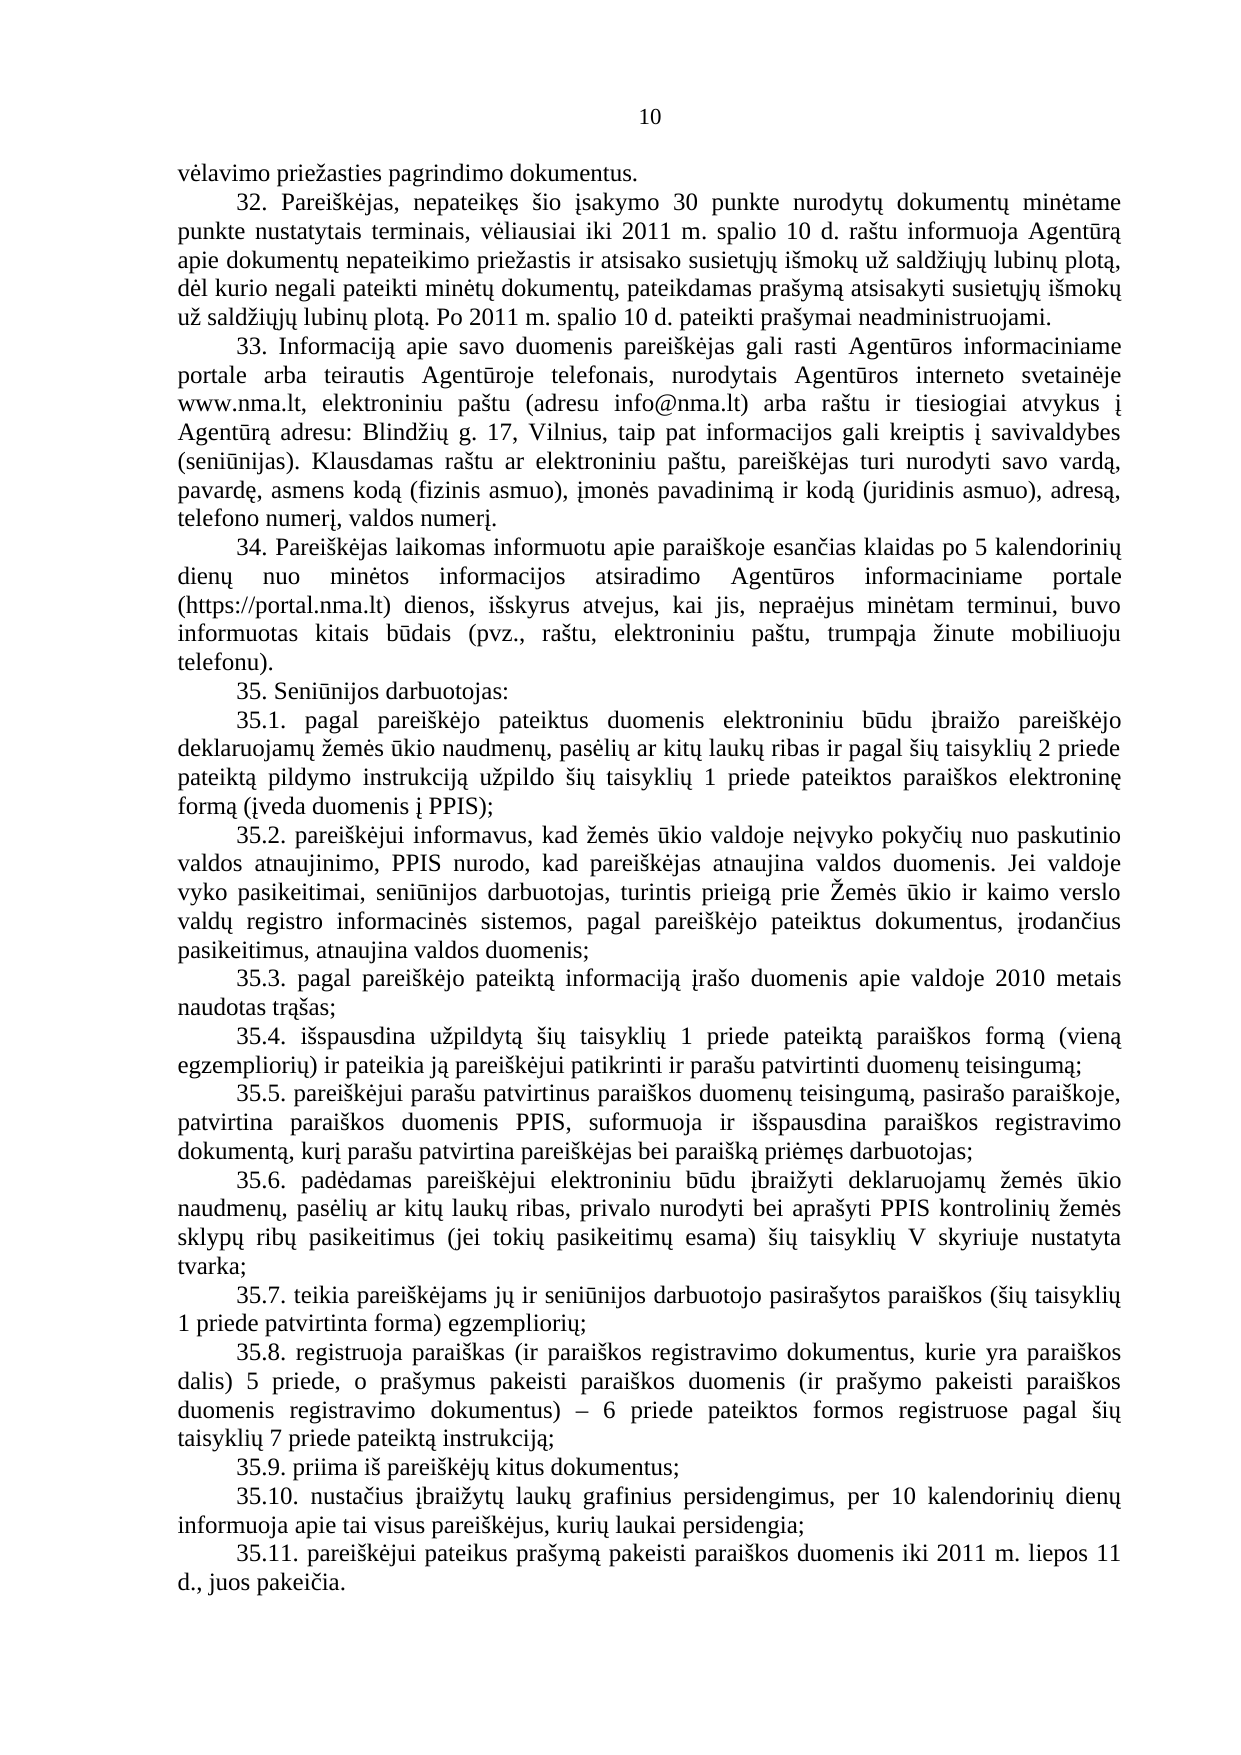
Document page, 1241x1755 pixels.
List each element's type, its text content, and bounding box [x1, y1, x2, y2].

text 35.5. pareiškėjui parašu patvirtinus paraiškos duomenų teisingumą, pasirašo paraiškoje, patvirtina paraiškos duomenis PPIS, suformuoja ir išspausdina paraiškos registravimo dokumentą, kurį parašu patvirtina pareiškėjas bei paraišką priėmęs darbuotojas; [177, 1078, 1122, 1165]
text 35. Seniūnijos darbuotojas: [177, 676, 1122, 705]
text 35.6. padėdamas pareiškėjui elektroniniu būdu įbraižyti deklaruojamų žemės ūkio naudmenų, pasėlių ar kitų laukų ribas, privalo nurodyti bei aprašyti PPIS kontrolinių žemės sklypų ribų pasikeitimus (jei tokių pasikeitimų esama) šių taisyklių V skyriuje nustatyta tvarka; [177, 1165, 1122, 1280]
text 33. Informaciją apie savo duomenis pareiškėjas gali rasti Agentūros informaciniame portale arba teirautis Agentūroje telefonais, nurodytais Agentūros interneto svetainėje www.nma.lt, elektroniniu paštu (adresu info@nma.lt) arba raštu ir tiesiogiai atvykus į Agentūrą adresu: Blindžių g. 17, Vilnius, taip pat informacijos gali kreiptis į savivaldybes (seniūnijas). Klausdamas raštu ar elektroniniu paštu, pareiškėjas turi nurodyti savo vardą, pavardę, asmens kodą (fizinis asmuo), įmonės pavadinimą ir kodą (juridinis asmuo), adresą, telefono numerį, valdos numerį. [177, 331, 1122, 532]
text 32. Pareiškėjas, nepateikęs šio įsakymo 30 punkte nurodytų dokumentų minėtame punkte nustatytais terminais, vėliausiai iki 2011 m. spalio 10 d. raštu informuoja Agentūrą apie dokumentų nepateikimo priežastis ir atsisako susietųjų išmokų už saldžiųjų lubinų plotą, dėl kurio negali pateikti minėtų dokumentų, pateikdamas prašymą atsisakyti susietųjų išmokų už saldžiųjų lubinų plotą. Po 2011 m. spalio 10 d. pateikti prašymai neadministruojami. [177, 187, 1122, 331]
text 35.8. registruoja paraiškas (ir paraiškos registravimo dokumentus, kurie yra paraiškos dalis) 5 priede, o prašymus pakeisti paraiškos duomenis (ir prašymo pakeisti paraiškos duomenis registravimo dokumentus) – 6 priede pateiktos formos registruose pagal šių taisyklių 7 priede pateiktą instrukciją; [177, 1337, 1122, 1452]
text vėlavimo priežasties pagrindimo dokumentus. [177, 158, 1122, 187]
text 35.3. pagal pareiškėjo pateiktą informaciją įrašo duomenis apie valdoje 2010 metais naudotas trąšas; [177, 963, 1122, 1021]
text 35.10. nustačius įbraižytų laukų grafinius persidengimus, per 10 kalendorinių dienų informuoja apie tai visus pareiškėjus, kurių laukai persidengia; [177, 1481, 1122, 1538]
text 35.9. priima iš pareiškėjų kitus dokumentus; [177, 1452, 1122, 1481]
text 35.1. pagal pareiškėjo pateiktus duomenis elektroniniu būdu įbraižo pareiškėjo deklaruojamų žemės ūkio naudmenų, pasėlių ar kitų laukų ribas ir pagal šių taisyklių 2 priede pateiktą pildymo instrukciją užpildo šių taisyklių 1 priede pateiktos paraiškos elektroninę formą (įveda duomenis į PPIS); [177, 705, 1122, 820]
text 35.4. išspausdina užpildytą šių taisyklių 1 priede pateiktą paraiškos formą (vieną egzempliorių) ir pateikia ją pareiškėjui patikrinti ir parašu patvirtinti duomenų teisingumą; [177, 1021, 1122, 1078]
text 35.11. pareiškėjui pateikus prašymą pakeisti paraiškos duomenis iki 2011 m. liepos 11 d., juos pakeičia. [177, 1538, 1122, 1596]
text 34. Pareiškėjas laikomas informuotu apie paraiškoje esančias klaidas po 5 kalendorinių dienų nuo minėtos informacijos atsiradimo Agentūros informaciniame portale (https://portal.nma.lt) dienos, išskyrus atvejus, kai jis, nepraėjus minėtam terminui, buvo informuotas kitais būdais (pvz., raštu, elektroniniu paštu, trumpąja žinute mobiliuoju telefonu). [177, 532, 1122, 676]
text 35.2. pareiškėjui informavus, kad žemės ūkio valdoje neįvyko pokyčių nuo paskutinio valdos atnaujinimo, PPIS nurodo, kad pareiškėjas atnaujina valdos duomenis. Jei valdoje vyko pasikeitimai, seniūnijos darbuotojas, turintis prieigą prie Žemės ūkio ir kaimo verslo valdų registro informacinės sistemos, pagal pareiškėjo pateiktus dokumentus, įrodančius pasikeitimus, atnaujina valdos duomenis; [177, 820, 1122, 963]
text 35.7. teikia pareiškėjams jų ir seniūnijos darbuotojo pasirašytos paraiškos (šių taisyklių 1 priede patvirtinta forma) egzempliorių; [177, 1280, 1122, 1337]
